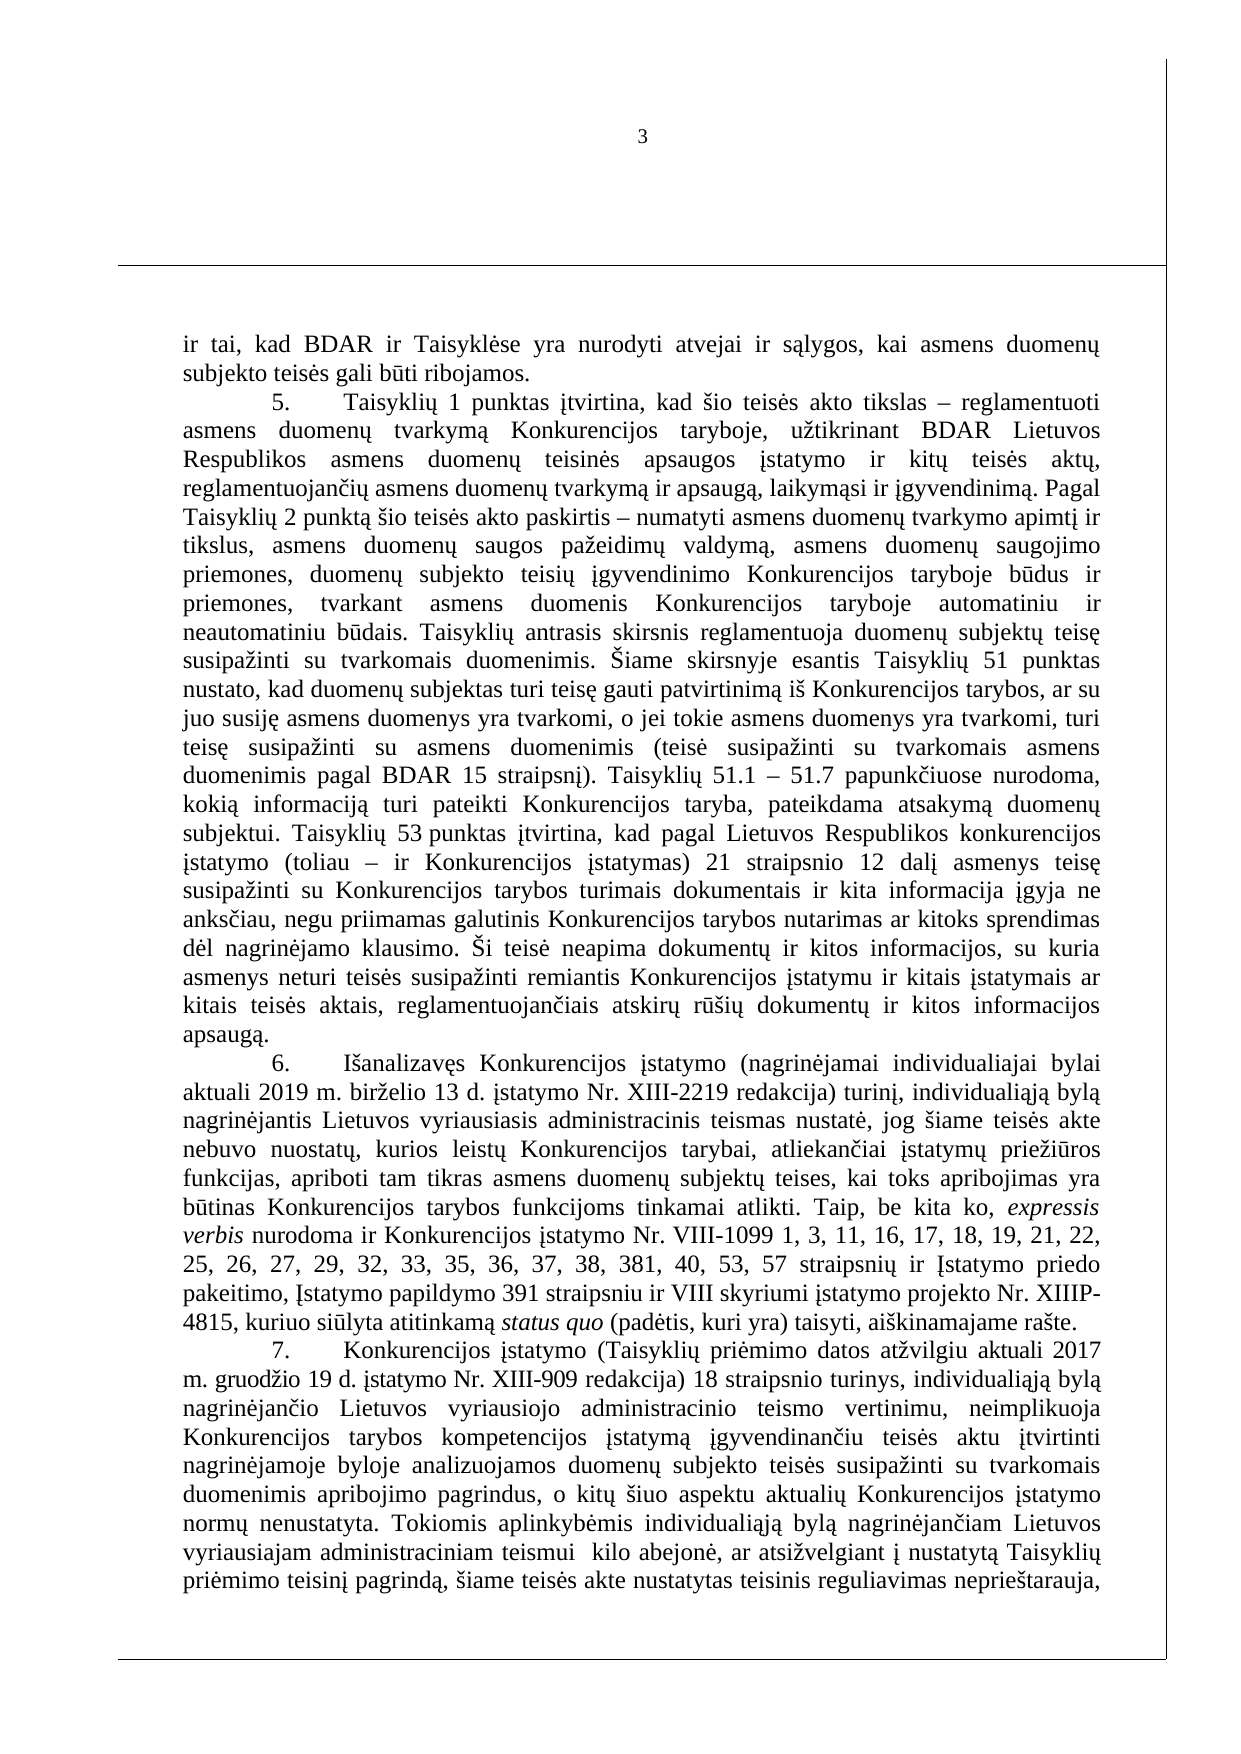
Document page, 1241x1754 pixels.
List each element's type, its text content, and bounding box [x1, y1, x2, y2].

text 5. Taisyklių 1 punktas įtvirtina, kad šio teisės akto tikslas – reglamentuoti asmens duomenų tvarkymą Konkurencijos taryboje, užtikrinant BDAR Lietuvos Respublikos asmens duomenų teisinės apsaugos įstatymo ir kitų teisės aktų, reglamentuojančių asmens duomenų tvarkymą ir apsaugą, laikymąsi ir įgyvendinimą. Pagal Taisyklių 2 punktą šio teisės akto paskirtis – numatyti asmens duomenų tvarkymo apimtį ir tikslus, asmens duomenų saugos pažeidimų valdymą, asmens duomenų saugojimo priemones, duomenų subjekto teisių įgyvendinimo Konkurencijos taryboje būdus ir priemones, tvarkant asmens duomenis Konkurencijos taryboje automatiniu ir neautomatiniu būdais. Taisyklių antrasis skirsnis reglamentuoja duomenų subjektų teisę susipažinti su tvarkomais duomenimis. Šiame skirsnyje esantis Taisyklių 51 punktas nustato, kad duomenų subjektas turi teisę gauti patvirtinimą iš Konkurencijos tarybos, ar su juo susiję asmens duomenys yra tvarkomi, o jei tokie asmens duomenys yra tvarkomi, turi teisę susipažinti su asmens duomenimis (teisė susipažinti su tvarkomais asmens duomenimis pagal BDAR 15 straipsnį). Taisyklių 51.1 – 51.7 papunkčiuose nurodoma, kokią informaciją turi pateikti Konkurencijos taryba, pateikdama atsakymą duomenų subjektui. Taisyklių 53 punktas įtvirtina, kad pagal Lietuvos Respublikos konkurencijos įstatymo (toliau – ir Konkurencijos įstatymas) 21 straipsnio 12 dalį asmenys teisę susipažinti su Konkurencijos tarybos turimais dokumentais ir kita informacija įgyja ne anksčiau, negu priimamas galutinis Konkurencijos tarybos nutarimas ar kitoks sprendimas dėl nagrinėjamo klausimo. Ši teisė neapima dokumentų ir kitos informacijos, su kuria asmenys neturi teisės susipažinti remiantis Konkurencijos įstatymu ir kitais įstatymais ar kitais teisės aktais, reglamentuojančiais atskirų rūšių dokumentų ir kitos informacijos apsaugą. [118, 387, 1166, 1048]
text ir tai, kad BDAR ir Taisyklėse yra nurodyti atvejai ir sąlygos, kai asmens duomenų subjekto teisės gali būti ribojamos. [118, 265, 1166, 387]
text 7. Konkurencijos įstatymo (Taisyklių priėmimo datos atžvilgiu aktuali 2017 m. gruodžio 19 d. įstatymo Nr. XIII-909 redakcija) 18 straipsnio turinys, individualiąją bylą nagrinėjančio Lietuvos vyriausiojo administracinio teismo vertinimu, neimplikuoja Konkurencijos tarybos kompetencijos įstatymą įgyvendinančiu teisės aktu įtvirtinti nagrinėjamoje byloje analizuojamos duomenų subjekto teisės susipažinti su tvarkomais duomenimis apribojimo pagrindus, o kitų šiuo aspektu aktualių Konkurencijos įstatymo normų nenustatyta. Tokiomis aplinkybėmis individualiąją bylą nagrinėjančiam Lietuvos vyriausiajam administraciniam teismui kilo abejonė, ar atsižvelgiant į nustatytą Taisyklių priėmimo teisinį pagrindą, šiame teisės akte nustatytas teisinis reguliavimas neprieštarauja, [118, 1336, 1166, 1659]
text 6. Išanalizavęs Konkurencijos įstatymo (nagrinėjamai individualiajai bylai aktuali 2019 m. birželio 13 d. įstatymo Nr. XIII-2219 redakcija) turinį, individualiąją bylą nagrinėjantis Lietuvos vyriausiasis administracinis teismas nustatė, jog šiame teisės akte nebuvo nuostatų, kurios leistų Konkurencijos tarybai, atliekančiai įstatymų priežiūros funkcijas, apriboti tam tikras asmens duomenų subjektų teises, kai toks apribojimas yra būtinas Konkurencijos tarybos funkcijoms tinkamai atlikti. Taip, be kita ko, expressis verbis nurodoma ir Konkurencijos įstatymo Nr. VIII-1099 1, 3, 11, 16, 17, 18, 19, 21, 22, 25, 26, 27, 29, 32, 33, 35, 36, 37, 38, 381, 40, 53, 57 straipsnių ir Įstatymo priedo pakeitimo, Įstatymo papildymo 391 straipsniu ir VIII skyriumi įstatymo projekto Nr. XIIIP-4815, kuriuo siūlyta atitinkamą status quo (padėtis, kuri yra) taisyti, aiškinamajame rašte. [118, 1048, 1166, 1336]
